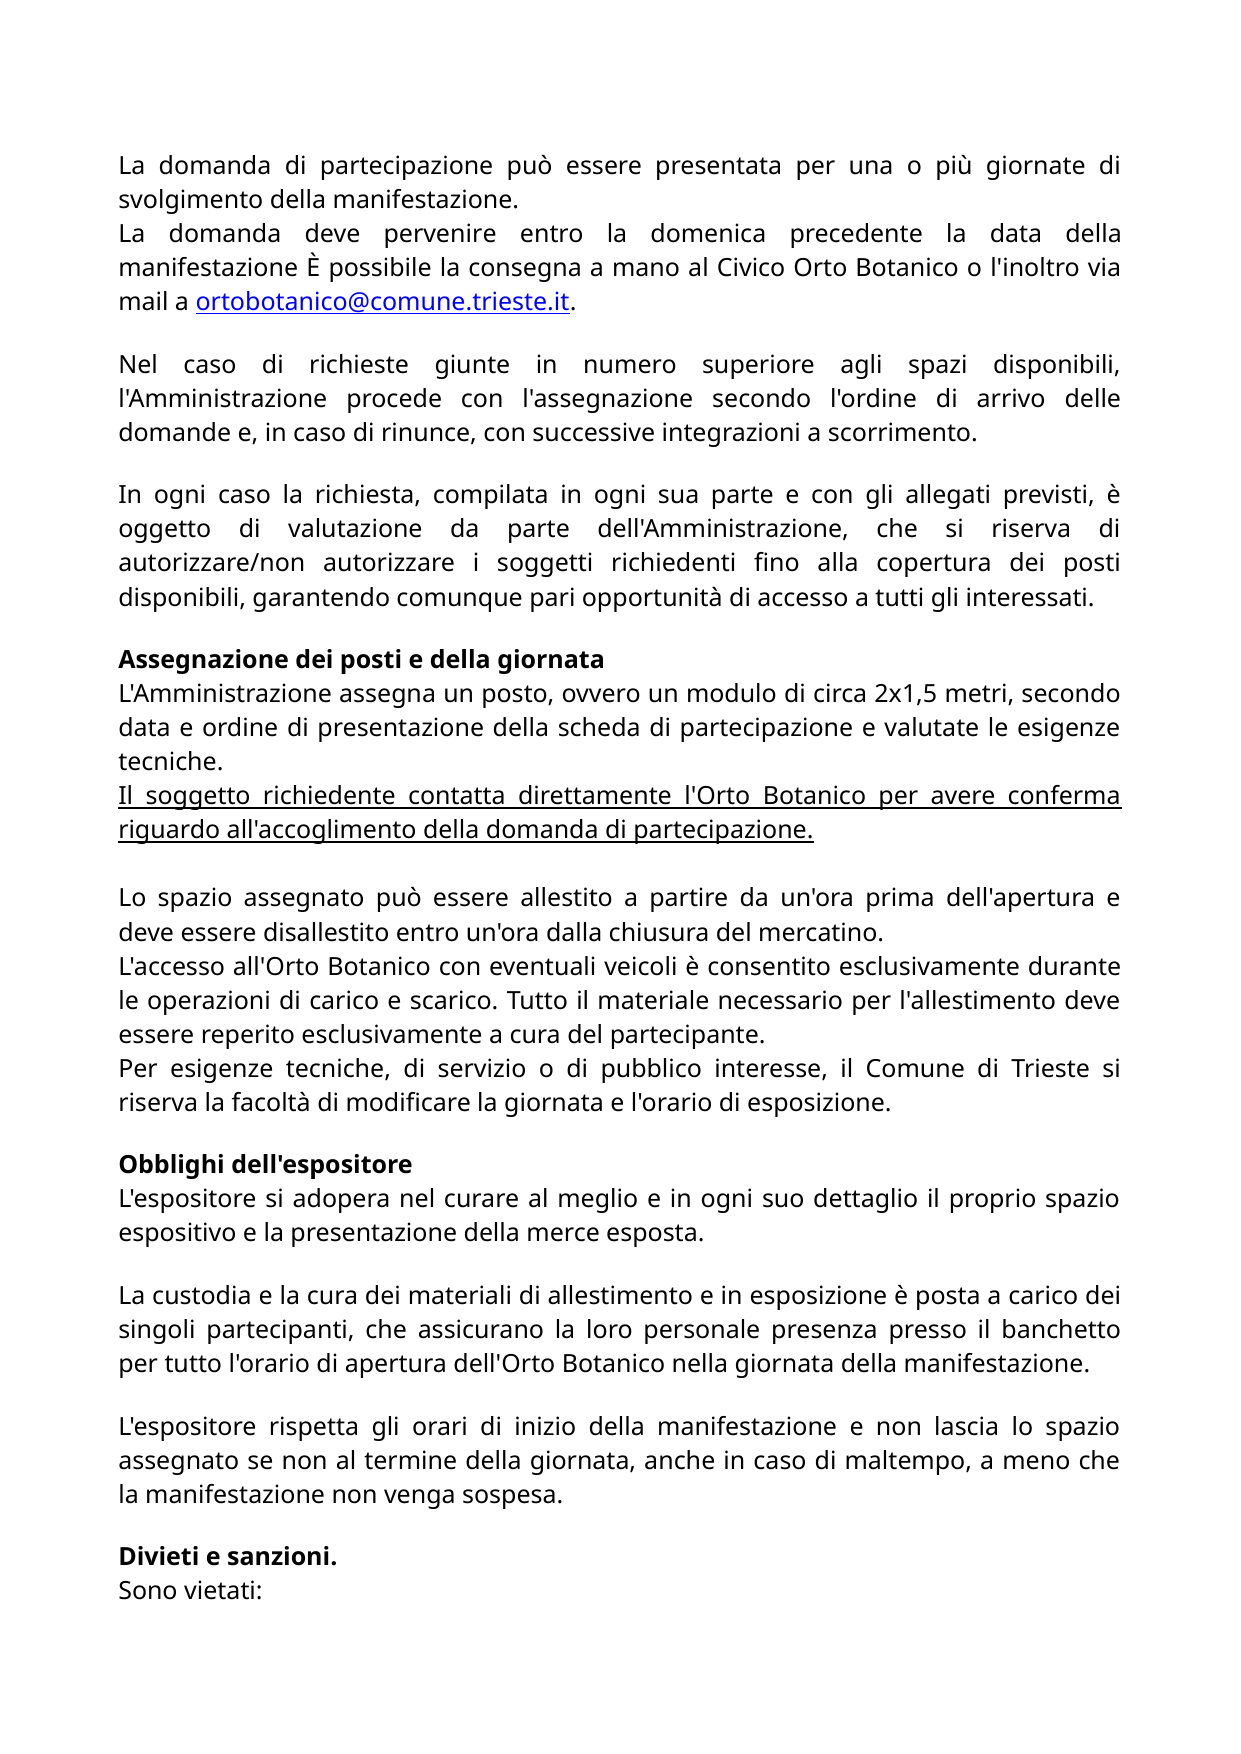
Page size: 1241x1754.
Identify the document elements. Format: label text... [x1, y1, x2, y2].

text In ogni caso la richiesta, compilata in ogni sua parte e con gli allegati previsti, è oggetto di valutazione da parte dell'Amministrazione, che si riserva di autorizzare/non autorizzare i soggetti richiedenti fino alla copertura dei posti disponibili, garantendo comunque pari opportunità di accesso a tutti gli interessati. [118, 477, 1122, 613]
text Assegnazione dei posti e della giornata [118, 642, 1122, 676]
text L'espositore si adopera nel curare al meglio e in ogni suo dettaglio il proprio spazio espositivo e la presentazione della merce esposta. [118, 1181, 1122, 1249]
text L'accesso all'Orto Botanico con eventuali veicoli è consentito esclusivamente durante le operazioni di carico e scarico. Tutto il materiale necessario per l'allestimento deve essere reperito esclusivamente a cura del partecipante. [118, 948, 1122, 1050]
text Lo spazio assegnato può essere allestito a partire da un'ora prima dell'apertura e deve essere disallestito entro un'ora dalla chiusura del mercatino. [118, 880, 1122, 948]
text Nel caso di richieste giunte in numero superiore agli spazi disponibili, l'Amministrazione procede con l'assegnazione secondo l'ordine di arrivo delle domande e, in caso di rinunce, con successive integrazioni a scorrimento. [118, 346, 1122, 448]
text Obblighi dell'espositore [118, 1147, 1122, 1181]
text La domanda deve pervenire entro la domenica precedente la data della manifestazione È possibile la consegna a mano al Civico Orto Botanico o l'inoltro via mail a ortobotanico@comune.trieste.it. [118, 216, 1122, 318]
text Sono vietati: [118, 1573, 1122, 1607]
text L'espositore rispetta gli orari di inizio della manifestazione e non lascia lo spazio assegnato se non al termine della giornata, anche in caso di maltempo, a meno che la manifestazione non venga sospesa. [118, 1408, 1122, 1510]
text La domanda di partecipazione può essere presentata per una o più giornate di svolgimento della manifestazione. [118, 148, 1122, 216]
text L'Amministrazione assegna un posto, ovvero un modulo di circa 2x1,5 metri, secondo data e ordine di presentazione della scheda di partecipazione e valutate le esigenze tecniche. [118, 676, 1122, 778]
text Il soggetto richiedente contatta direttamente l'Orto Botanico per avere conferma [118, 778, 1122, 807]
text Per esigenze tecniche, di servizio o di pubblico interesse, il Comune di Trieste si riserva la facoltà di modificare la giornata e l'orario di esposizione. [118, 1050, 1122, 1118]
text La custodia e la cura dei materiali di allestimento e in esposizione è posta a carico dei singoli partecipanti, che assicurano la loro personale presenza presso il banchetto per tutto l'orario di apertura dell'Orto Botanico nella giornata della manifestazione. [118, 1278, 1122, 1380]
text Divieti e sanzioni. [118, 1539, 1122, 1573]
text riguardo all'accoglimento della domanda di partecipazione. [118, 809, 1122, 846]
